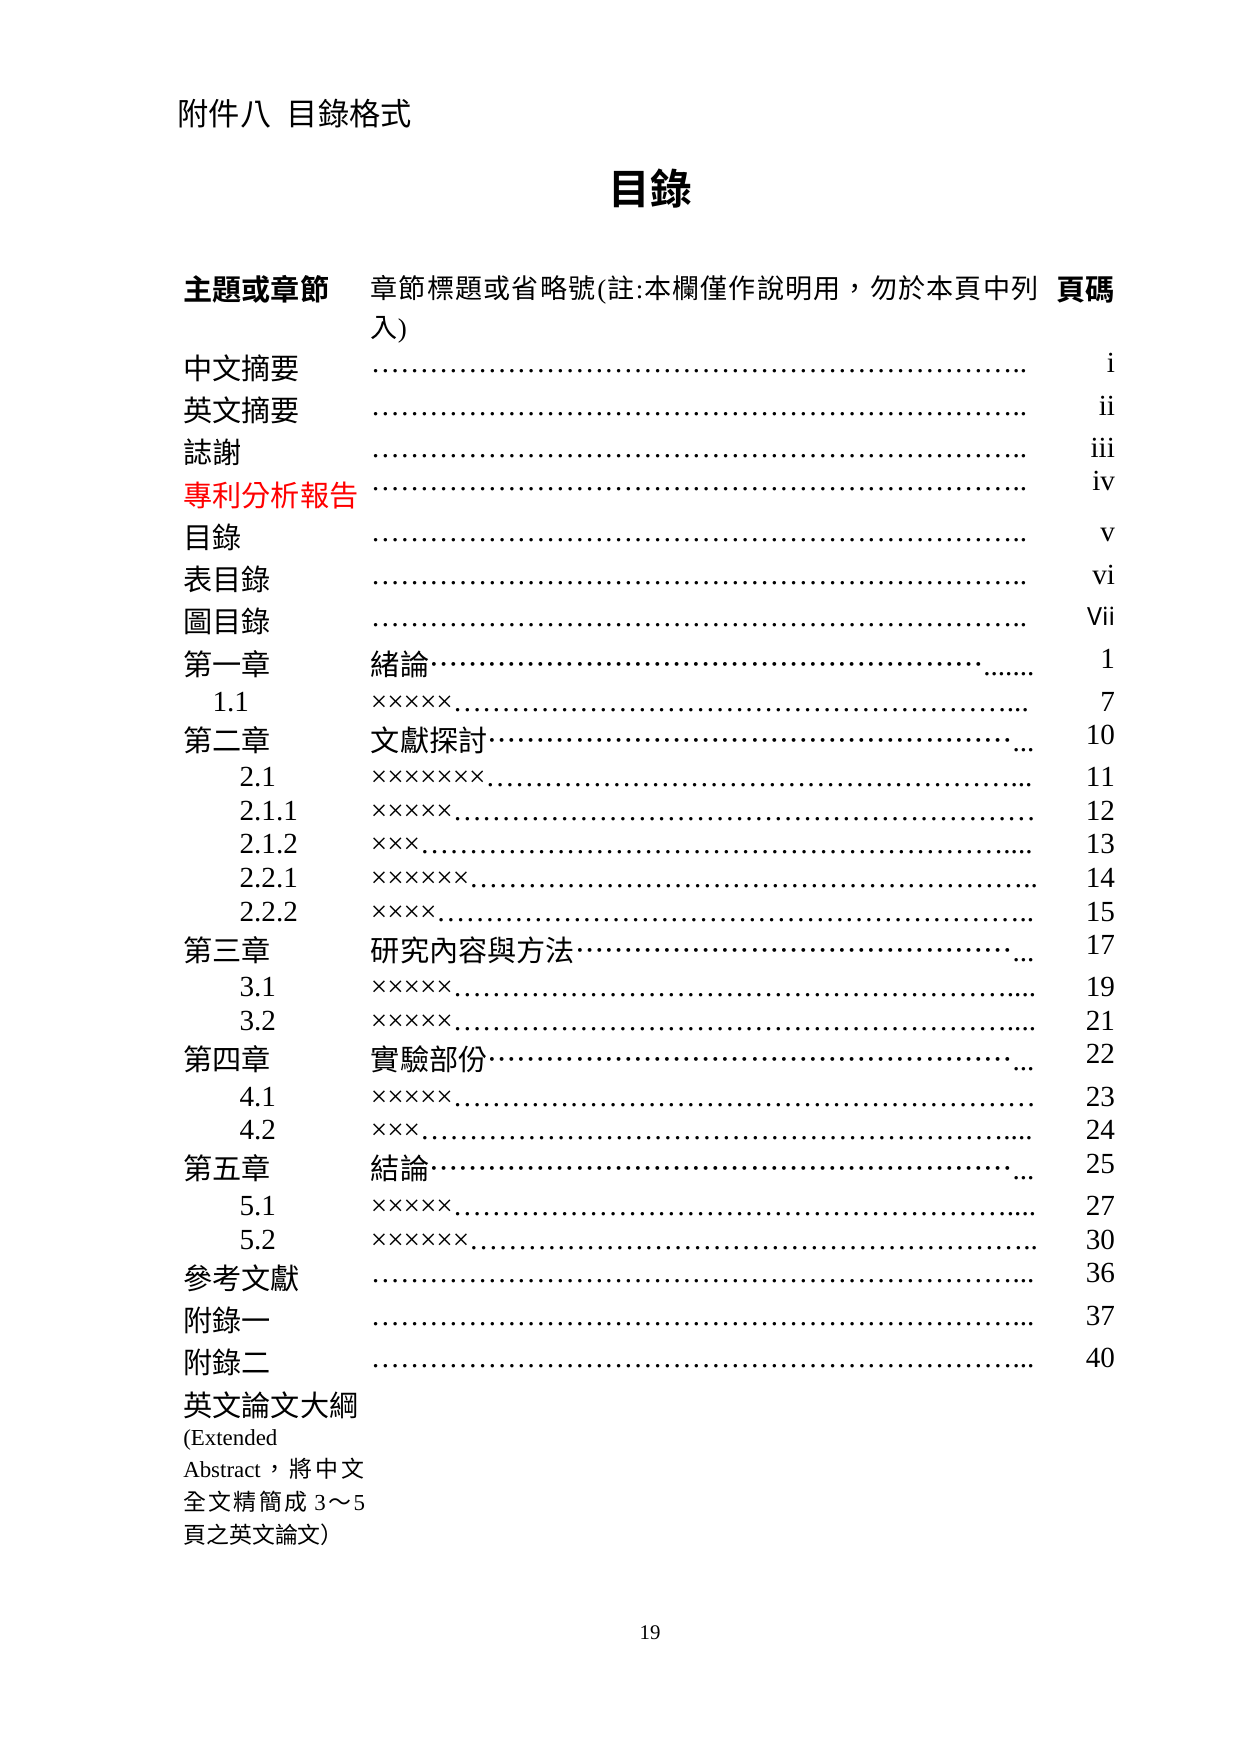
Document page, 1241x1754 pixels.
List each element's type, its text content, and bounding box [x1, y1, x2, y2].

table_cell ………………………………………………………….. [368, 557, 1043, 599]
table_cell Vii [1043, 599, 1118, 641]
table_cell ×××××………………………………………………….... [368, 1188, 1043, 1222]
table_header 章節標題或省略號(註:本欄僅作說明用，勿於本頁中列入) [368, 267, 1043, 345]
table_cell 附錄二 [180, 1340, 368, 1382]
table_cell 附錄一 [180, 1298, 368, 1340]
table_cell ………………………………………………………….. [368, 599, 1043, 641]
table_cell [1043, 1382, 1118, 1551]
table_cell 14 [1043, 860, 1118, 894]
table_cell 13 [1043, 827, 1118, 860]
table_cell …………………………………………………………... [368, 1340, 1043, 1382]
table_cell ×××…………………………………………………….... [368, 827, 1043, 860]
table_cell ×××××…………………………………………………… [368, 1079, 1043, 1112]
table_cell 4.1 [180, 1079, 368, 1112]
table_cell 1.1 [180, 684, 368, 717]
table_cell 緒論…………………………………………………....... [368, 641, 1043, 684]
table_cell ………………………………………………………….. [368, 515, 1043, 557]
table_cell 12 [1043, 793, 1118, 827]
table_cell 第五章 [180, 1146, 368, 1188]
table_cell 7 [1043, 684, 1118, 717]
table_cell ii [1043, 388, 1118, 430]
table_cell 36 [1043, 1255, 1118, 1298]
table_header 主題或章節 [180, 267, 368, 345]
table_cell 目錄 [180, 515, 368, 557]
table_cell 結論……………………………………………………... [368, 1146, 1043, 1188]
table_cell 表目錄 [180, 557, 368, 599]
table_cell 誌謝 專利分析報告 [180, 430, 368, 514]
table_cell 中文摘要 [180, 345, 368, 388]
table_cell ………………………………………………………….. [368, 388, 1043, 430]
table_cell 4.2 [180, 1113, 368, 1146]
table_cell 第三章 [180, 927, 368, 969]
table_cell 30 [1043, 1222, 1118, 1255]
text 附件八 目錄格式 [177, 89, 1122, 134]
table_cell 第四章 [180, 1037, 368, 1079]
table_cell 英文論文大綱 (Extended Abstract，將中文全文精簡成3～5頁之英文論文） [180, 1382, 368, 1551]
table_cell 第一章 [180, 641, 368, 684]
table_cell v [1043, 515, 1118, 557]
table_cell 2.1 [180, 760, 368, 793]
table_header 頁碼 [1043, 267, 1118, 345]
subtitle 目錄 [177, 156, 1122, 217]
table_cell 5.2 [180, 1222, 368, 1255]
table_cell ×××××…………………………………………………... [368, 684, 1043, 717]
table_cell 19 [1043, 970, 1118, 1003]
table_cell i [1043, 345, 1118, 388]
table_cell 文獻探討………………………………………………... [368, 717, 1043, 759]
table_cell [368, 1382, 1043, 1551]
table_cell …………………………………………………………... [368, 1298, 1043, 1340]
table_cell ××××××………………………………………………….. [368, 860, 1043, 894]
table_cell ×××××××………………………………………………... [368, 760, 1043, 793]
table_cell 2.1.1 [180, 793, 368, 827]
table_cell iii iv [1043, 430, 1118, 514]
table_cell 2.1.2 [180, 827, 368, 860]
table_cell 25 [1043, 1146, 1118, 1188]
table_cell 10 [1043, 717, 1118, 759]
table_cell ×××××…………………………………………………… [368, 793, 1043, 827]
table_cell 研究內容與方法………………………………………... [368, 927, 1043, 969]
table_cell 3.1 [180, 970, 368, 1003]
table_cell vi [1043, 557, 1118, 599]
table_cell 2.2.1 [180, 860, 368, 894]
table_cell 3.2 [180, 1003, 368, 1037]
table_cell 23 [1043, 1079, 1118, 1112]
table_cell ×××××………………………………………………….... [368, 970, 1043, 1003]
table_cell 5.1 [180, 1188, 368, 1222]
table_cell ………………………………………………………….. ………………………………………………………….. [368, 430, 1043, 514]
table_cell ××××…………………………………………………….. [368, 894, 1043, 927]
table_cell 參考文獻 [180, 1255, 368, 1298]
table_cell 11 [1043, 760, 1118, 793]
table_cell 21 [1043, 1003, 1118, 1037]
table_cell …………………………………………………………... [368, 1255, 1043, 1298]
table_cell 圖目錄 [180, 599, 368, 641]
table_cell 40 [1043, 1340, 1118, 1382]
table_cell 第二章 [180, 717, 368, 759]
table_cell 37 [1043, 1298, 1118, 1340]
table_cell 實驗部份………………………………………………... [368, 1037, 1043, 1079]
table_cell 英文摘要 [180, 388, 368, 430]
table_cell ××××××………………………………………………….. [368, 1222, 1043, 1255]
table_cell 1 [1043, 641, 1118, 684]
table_cell ………………………………………………………….. [368, 345, 1043, 388]
table_cell 22 [1043, 1037, 1118, 1079]
table_cell ×××…………………………………………………….... [368, 1113, 1043, 1146]
table_cell 27 [1043, 1188, 1118, 1222]
table_cell 24 [1043, 1113, 1118, 1146]
table_cell ×××××………………………………………………….... [368, 1003, 1043, 1037]
table_cell 2.2.2 [180, 894, 368, 927]
table_cell 15 [1043, 894, 1118, 927]
table_cell 17 [1043, 927, 1118, 969]
